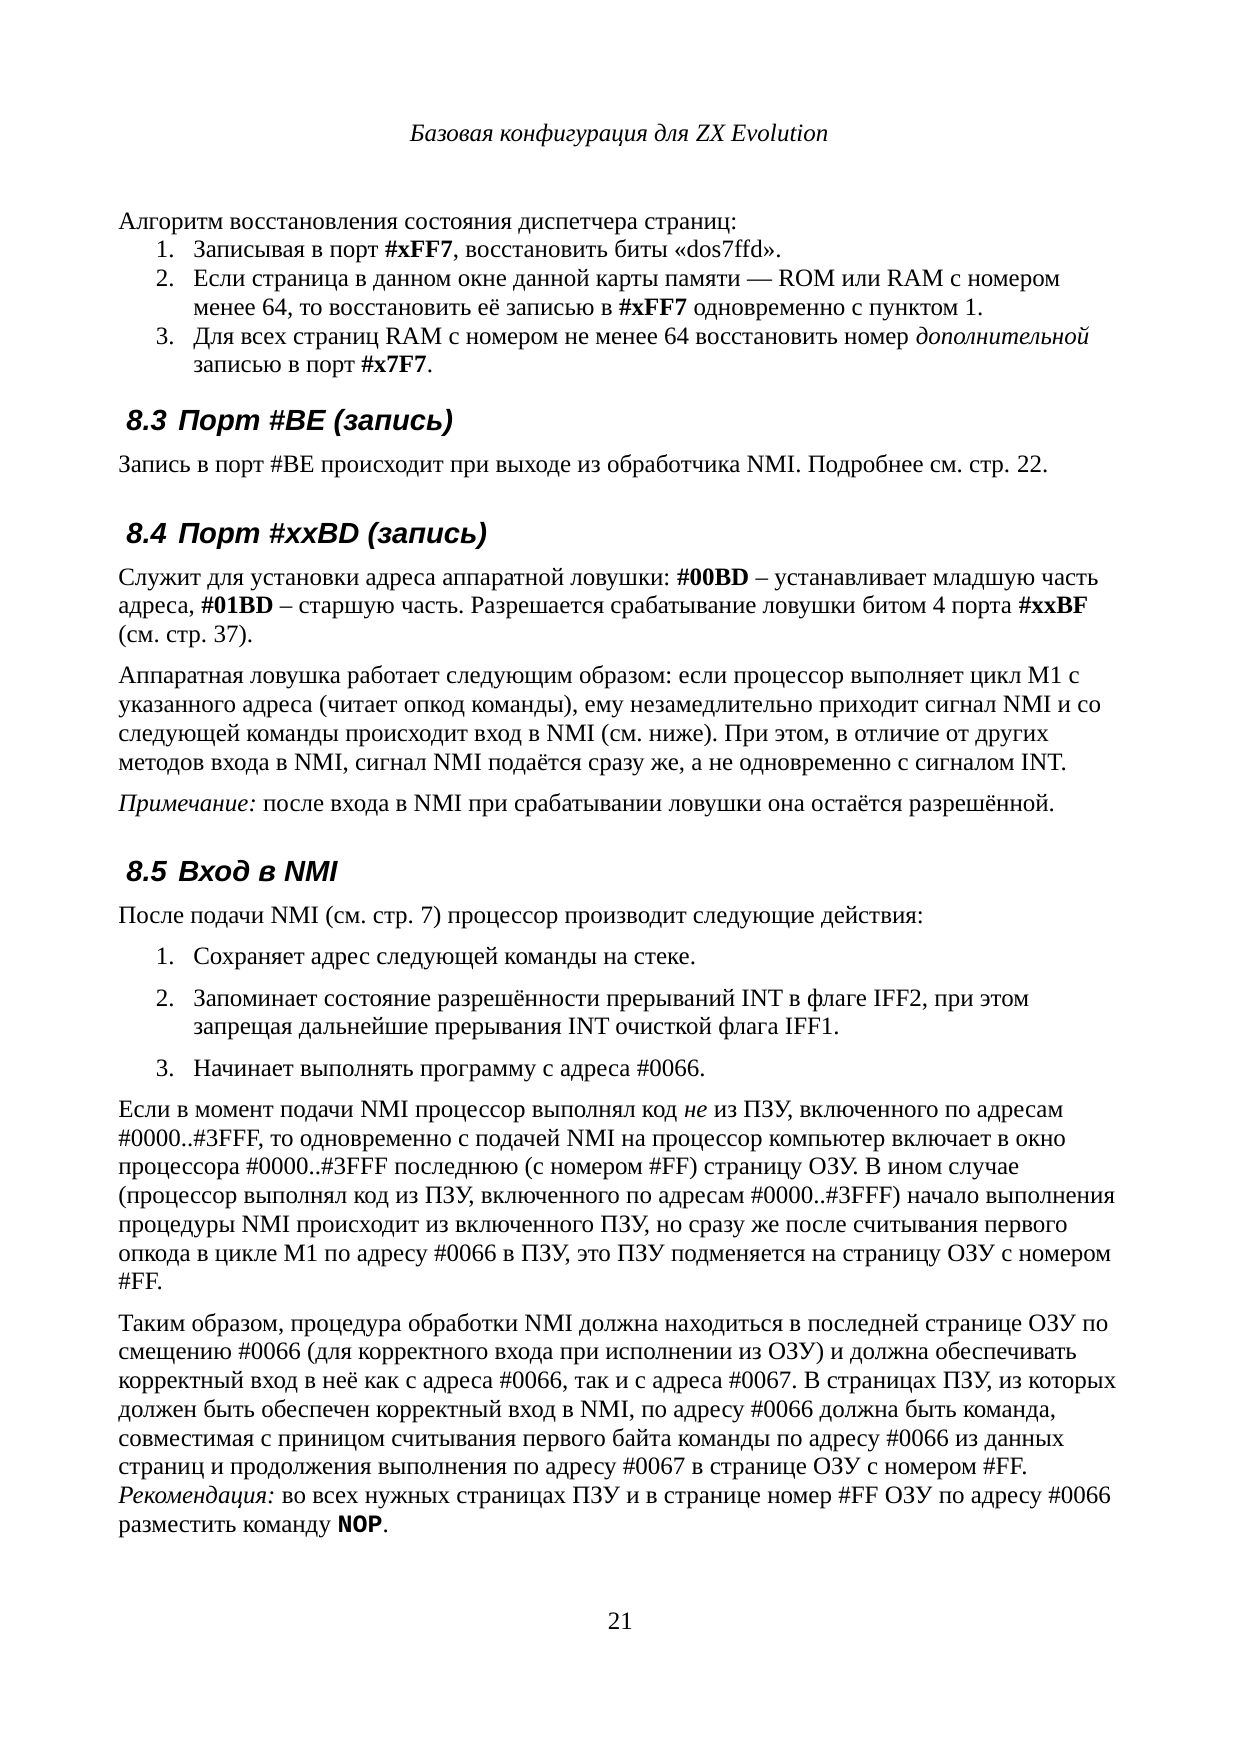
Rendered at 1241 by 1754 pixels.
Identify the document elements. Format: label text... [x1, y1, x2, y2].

list Сохраняет адрес следующей команды на стеке. [156, 941, 1122, 970]
text Запись в порт #BE происходит при выходе из обработчика NMI. Подробнее см. стр. 22. [118, 449, 1122, 478]
text Аппаратная ловушка работает следующим образом: если процессор выполняет цикл M1 с указанного адреса (читает опкод команды), ему незамедлительно приходит сигнал NMI и со следующей команды происходит вход в NMI (см. ниже). При этом, в отличие от других методов входа в NMI, сигнал NMI подаётся сразу же, а не одновременно с сигналом INT. [118, 660, 1122, 775]
list Записывая в порт #xFF7, восстановить биты «dos7ffd». [156, 234, 1122, 263]
text Примечание: после входа в NMI при срабатывании ловушки она остаётся разрешённой. [118, 788, 1122, 817]
text Служит для установки адреса аппаратной ловушки: #00BD – устанавливает младшую часть адреса, #01BD – старшую часть. Разрешается срабатывание ловушки битом 4 порта #xxBF (см. стр. 37). [118, 562, 1122, 648]
subtitle Порт #BE (запись) [118, 403, 1122, 437]
list Для всех страниц RAM с номером не менее 64 восстановить номер дополнительной записью в порт #x7F7. [156, 321, 1122, 378]
list Запоминает состояние разрешённости прерываний INT в флаге IFF2, при этом запрещая дальнейшие прерывания INT очисткой флага IFF1. [156, 983, 1122, 1040]
subtitle Порт #xxBD (запись) [118, 516, 1122, 549]
list Если страница в данном окне данной карты памяти — ROM или RAM с номером менее 64, то восстановить её записью в #xFF7 одновременно с пунктом 1. [156, 263, 1122, 321]
text Если в момент подачи NMI процессор выполнял код не из ПЗУ, включенного по адресам #0000..#3FFF, то одновременно с подачей NMI на процессор компьютер включает в окно процессора #0000..#3FFF последнюю (с номером #FF) страницу ОЗУ. В ином случае (процессор выполнял код из ПЗУ, включенного по адресам #0000..#3FFF) начало выполнения процедуры NMI происходит из включенного ПЗУ, но сразу же после считывания первого опкода в цикле M1 по адресу #0066 в ПЗУ, это ПЗУ подменяется на страницу ОЗУ с номером #FF. [118, 1094, 1122, 1295]
subtitle Вход в NMI [118, 854, 1122, 888]
text Таким образом, процедура обработки NMI должна находиться в последней странице ОЗУ по смещению #0066 (для корректного входа при исполнении из ОЗУ) и должна обеспечивать корректный вход в неё как с адреса #0066, так и с адреса #0067. В страницах ПЗУ, из которых должен быть обеспечен корректный вход в NMI, по адресу #0066 должна быть команда, совместимая с приницом считывания первого байта команды по адресу #0066 из данных страниц и продолжения выполнения по адресу #0067 в странице ОЗУ с номером #FF. Рекомендация: во всех нужных страницах ПЗУ и в странице номер #FF ОЗУ по адресу #0066 разместить команду NOP. [118, 1308, 1122, 1540]
text После подачи NMI (см. стр. 7) процессор производит следующие действия: [118, 900, 1122, 929]
text Алгоритм восстановления состояния диспетчера страниц: [118, 206, 1122, 234]
list Начинает выполнять программу с адреса #0066. [156, 1053, 1122, 1081]
